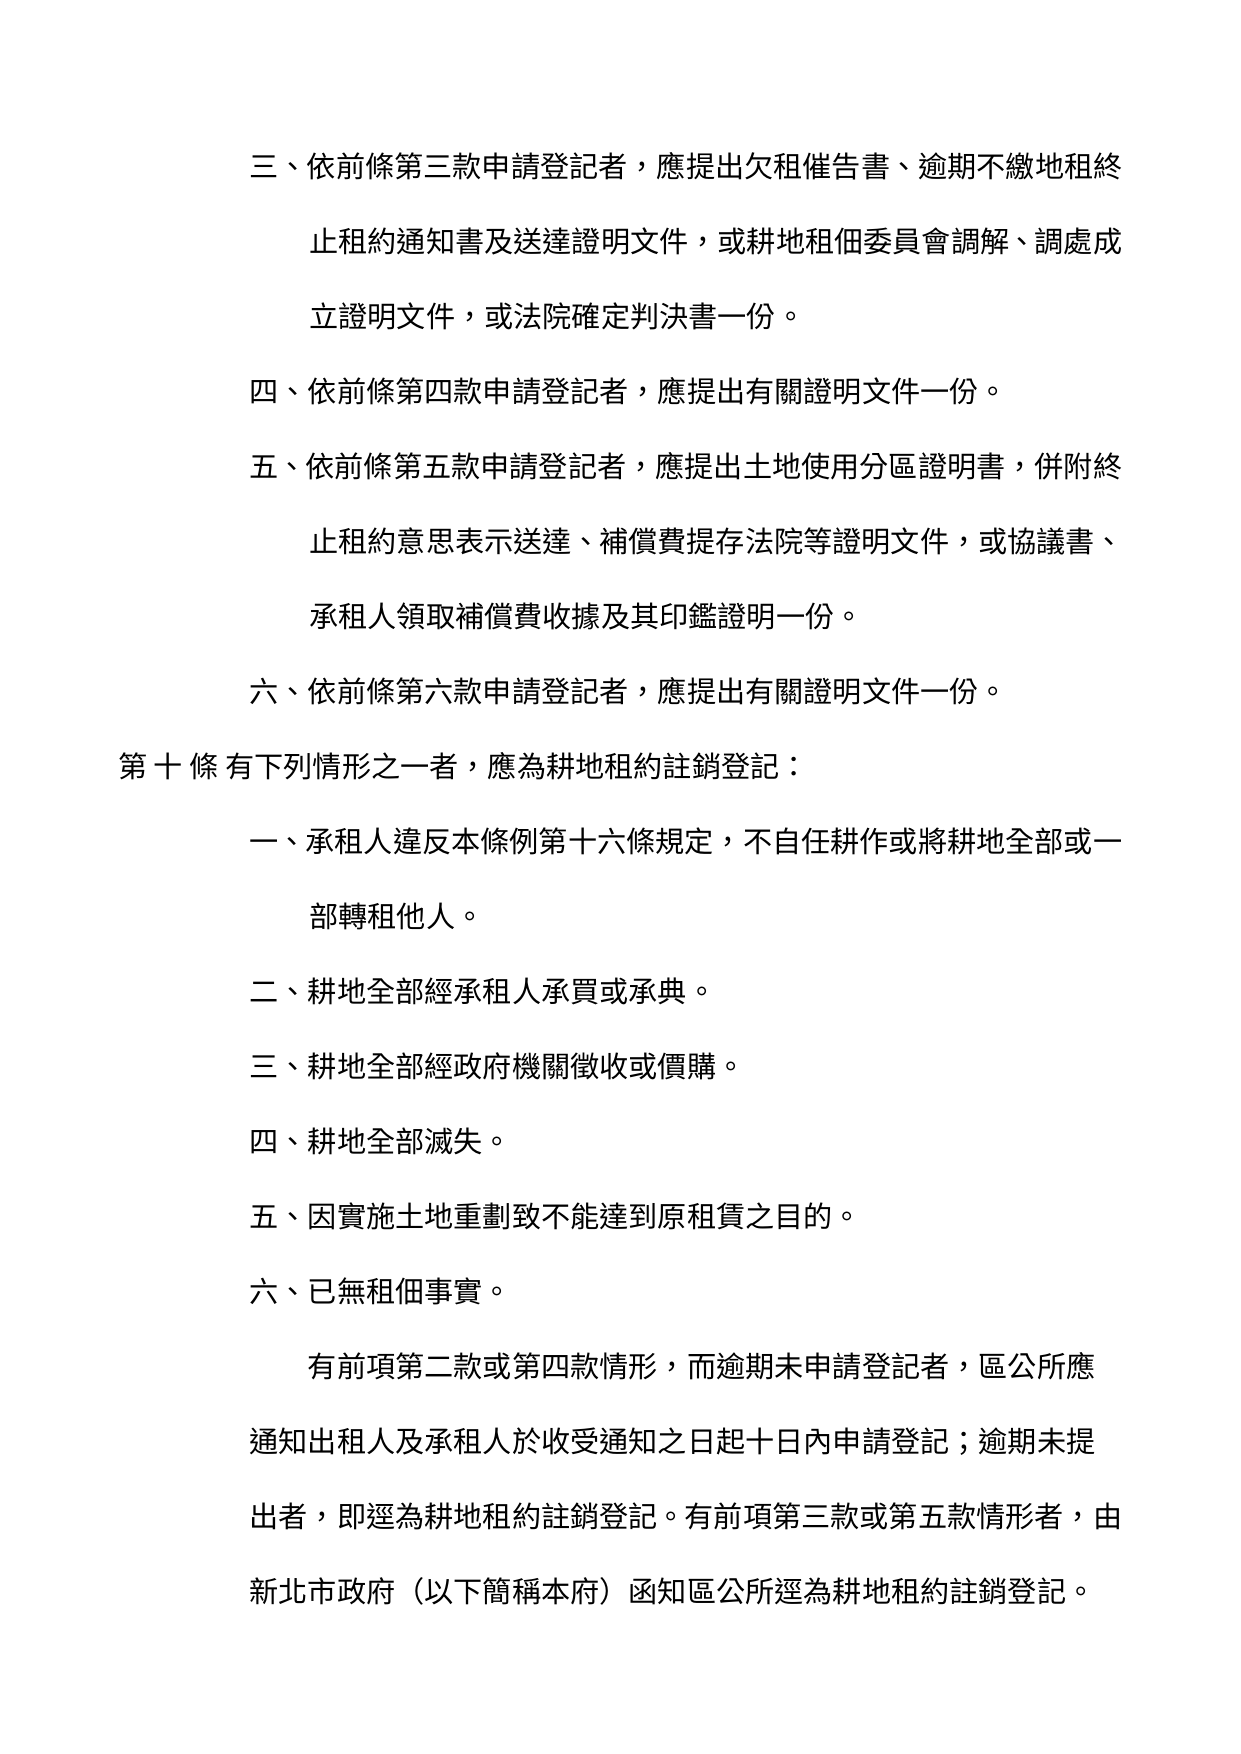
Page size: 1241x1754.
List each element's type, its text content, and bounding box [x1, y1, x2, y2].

text 五、依前條第五款申請登記者，應提出土地使用分區證明書，併附終止租約意思表示送達、補償費提存法院等證明文件，或協議書、承租人領取補償費收據及其印鑑證明一份。 [249, 427, 1122, 652]
text 三、耕地全部經政府機關徵收或價購。 [249, 1027, 1122, 1102]
text 六、已無租佃事實。 [249, 1252, 1122, 1327]
text 六、依前條第六款申請登記者，應提出有關證明文件一份。 [249, 652, 1122, 727]
text 四、耕地全部滅失。 [249, 1102, 1122, 1177]
text 四、依前條第四款申請登記者，應提出有關證明文件一份。 [249, 352, 1122, 427]
text 第 十 條 有下列情形之一者，應為耕地租約註銷登記： [118, 727, 1122, 802]
text 一、承租人違反本條例第十六條規定，不自任耕作或將耕地全部或一部轉租他人。 [249, 802, 1122, 952]
text 二、耕地全部經承租人承買或承典。 [249, 952, 1122, 1027]
text 三、依前條第三款申請登記者，應提出欠租催告書、逾期不繳地租終止租約通知書及送達證明文件，或耕地租佃委員會調解、調處成立證明文件，或法院確定判決書一份。 [249, 127, 1122, 352]
text 有前項第二款或第四款情形，而逾期未申請登記者，區公所應通知出租人及承租人於收受通知之日起十日內申請登記；逾期未提出者，即逕為耕地租約註銷登記。有前項第三款或第五款情形者，由新北市政府（以下簡稱本府）函知區公所逕為耕地租約註銷登記。 [249, 1327, 1122, 1627]
text 五、因實施土地重劃致不能達到原租賃之目的。 [249, 1177, 1122, 1252]
